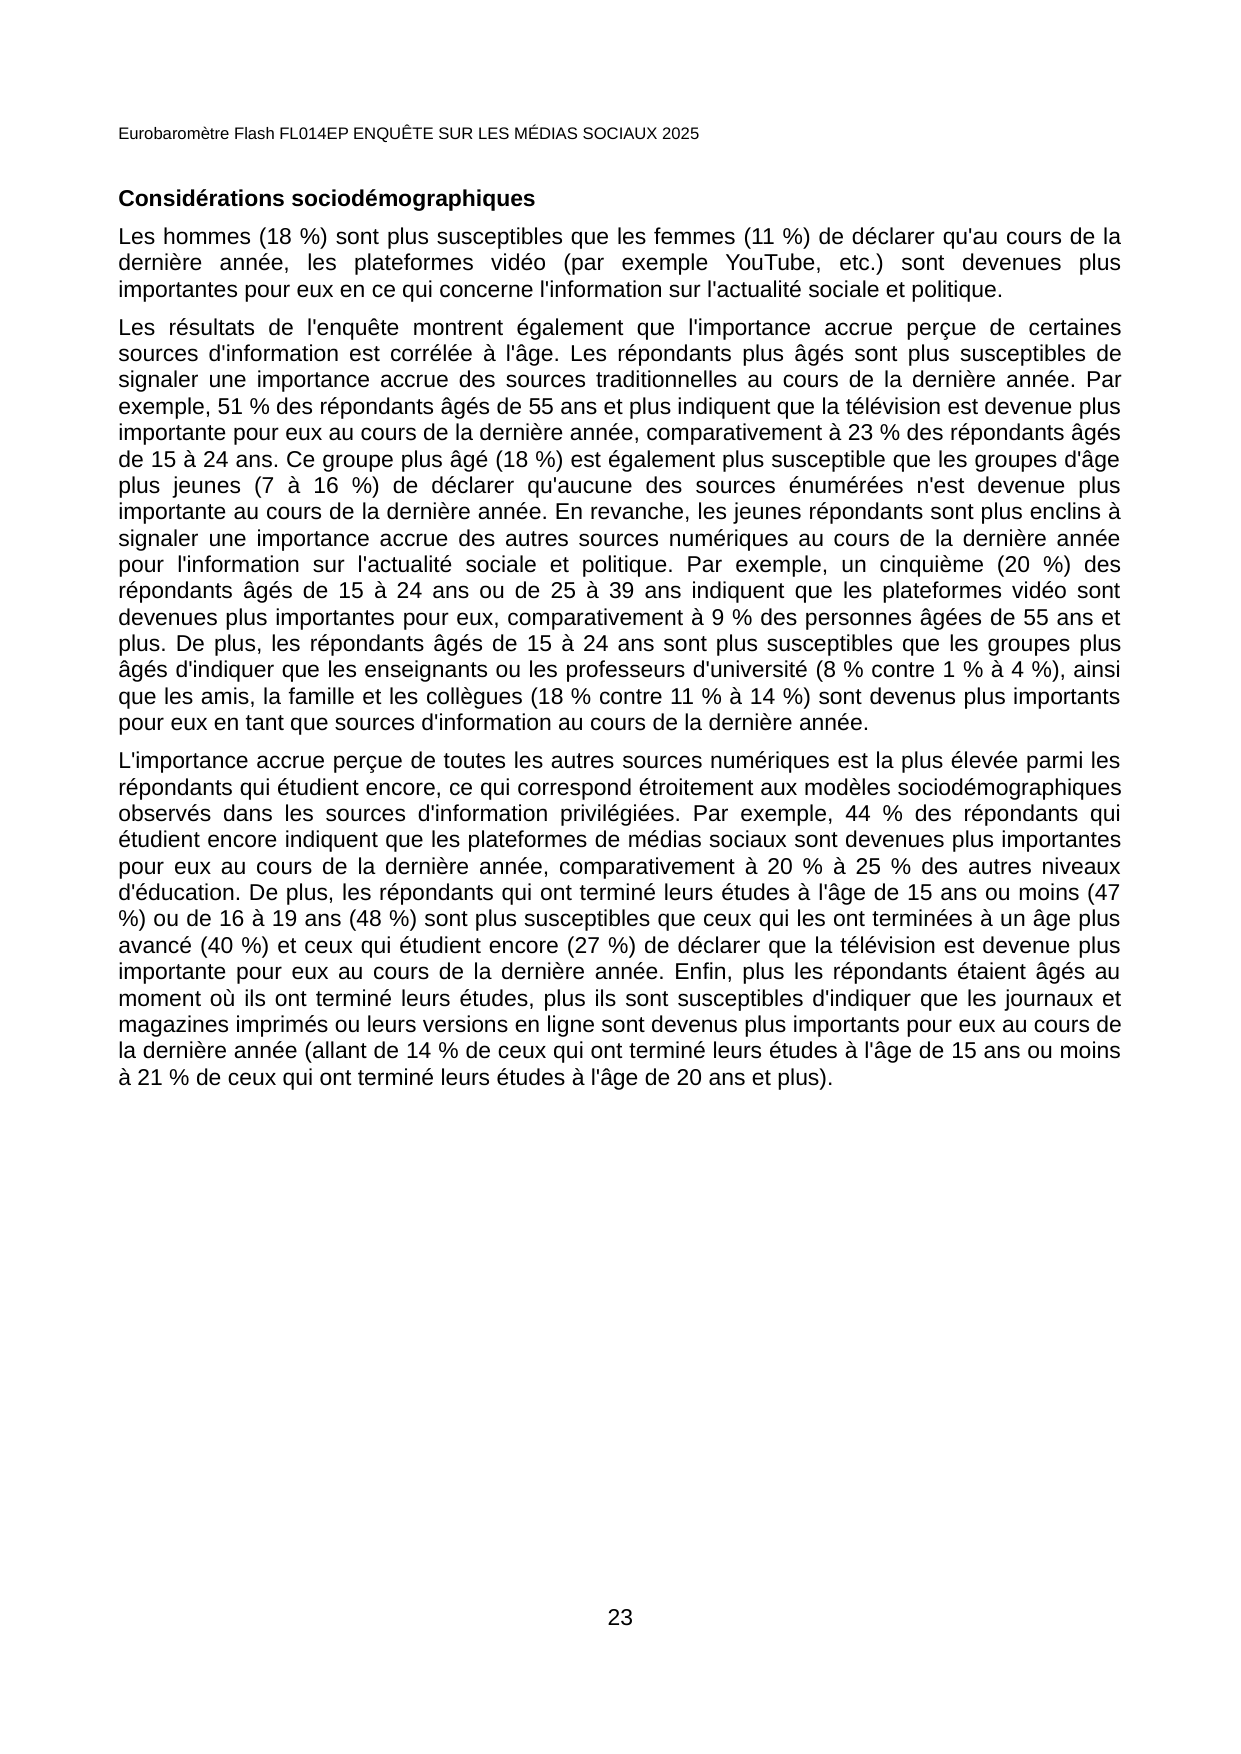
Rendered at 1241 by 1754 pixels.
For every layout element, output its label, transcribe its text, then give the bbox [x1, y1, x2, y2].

text Les résultats de l'enquête montrent également que l'importance accrue perçue de certaines sources d'information est corrélée à l'âge. Les répondants plus âgés sont plus susceptibles de signaler une importance accrue des sources traditionnelles au cours de la dernière année. Par exemple, 51 % des répondants âgés de 55 ans et plus indiquent que la télévision est devenue plus importante pour eux au cours de la dernière année, comparativement à 23 % des répondants âgés de 15 à 24 ans. Ce groupe plus âgé (18 %) est également plus susceptible que les groupes d'âge plus jeunes (7 à 16 %) de déclarer qu'aucune des sources énumérées n'est devenue plus importante au cours de la dernière année. En revanche, les jeunes répondants sont plus enclins à signaler une importance accrue des autres sources numériques au cours de la dernière année pour l'information sur l'actualité sociale et politique. Par exemple, un cinquième (20 %) des répondants âgés de 15 à 24 ans ou de 25 à 39 ans indiquent que les plateformes vidéo sont devenues plus importantes pour eux, comparativement à 9 % des personnes âgées de 55 ans et plus. De plus, les répondants âgés de 15 à 24 ans sont plus susceptibles que les groupes plus âgés d'indiquer que les enseignants ou les professeurs d'université (8 % contre 1 % à 4 %), ainsi que les amis, la famille et les collègues (18 % contre 11 % à 14 %) sont devenus plus importants pour eux en tant que sources d'information au cours de la dernière année. [118, 314, 1122, 735]
text Considérations sociodémographiques [118, 184, 1122, 211]
text Les hommes (18 %) sont plus susceptibles que les femmes (11 %) de déclarer qu'au cours de la dernière année, les plateformes vidéo (par exemple YouTube, etc.) sont devenues plus importantes pour eux en ce qui concerne l'information sur l'actualité sociale et politique. [118, 223, 1122, 302]
text L'importance accrue perçue de toutes les autres sources numériques est la plus élevée parmi les répondants qui étudient encore, ce qui correspond étroitement aux modèles sociodémographiques observés dans les sources d'information privilégiées. Par exemple, 44 % des répondants qui étudient encore indiquent que les plateformes de médias sociaux sont devenues plus importantes pour eux au cours de la dernière année, comparativement à 20 % à 25 % des autres niveaux d'éducation. De plus, les répondants qui ont terminé leurs études à l'âge de 15 ans ou moins (47 %) ou de 16 à 19 ans (48 %) sont plus susceptibles que ceux qui les ont terminées à un âge plus avancé (40 %) et ceux qui étudient encore (27 %) de déclarer que la télévision est devenue plus importante pour eux au cours de la dernière année. Enfin, plus les répondants étaient âgés au moment où ils ont terminé leurs études, plus ils sont susceptibles d'indiquer que les journaux et magazines imprimés ou leurs versions en ligne sont devenus plus importants pour eux au cours de la dernière année (allant de 14 % de ceux qui ont terminé leurs études à l'âge de 15 ans ou moins à 21 % de ceux qui ont terminé leurs études à l'âge de 20 ans et plus). [118, 747, 1122, 1090]
